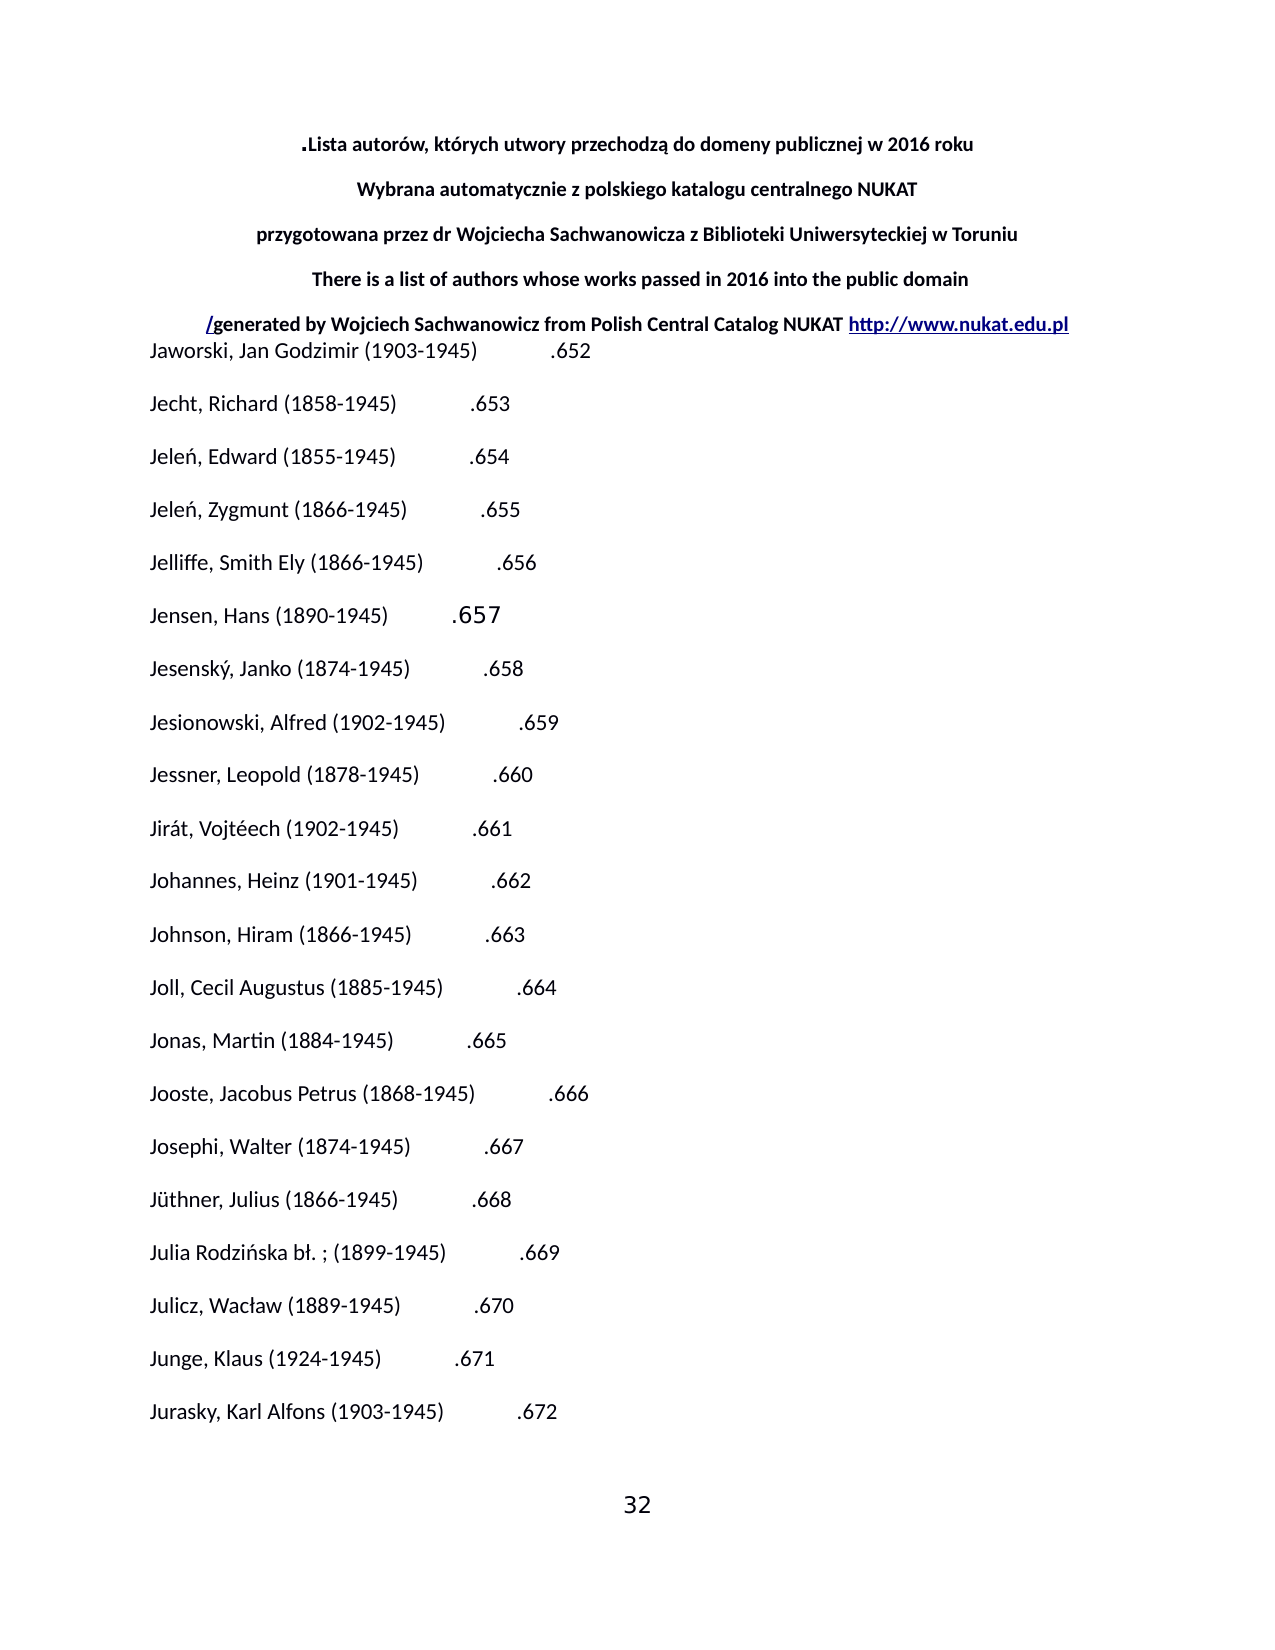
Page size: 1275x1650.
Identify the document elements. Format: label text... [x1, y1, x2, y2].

list Jirát, Vojtéech (1902-1945) [150, 814, 1087, 842]
list Junge, Klaus (1924-1945) [150, 1344, 1087, 1372]
list Julia Rodzińska bł. ; (1899-1945) [150, 1238, 1087, 1266]
list Jesionowski, Alfred (1902-1945) [150, 708, 1087, 736]
list Jecht, Richard (1858-1945) [150, 389, 1087, 417]
list Jessner, Leopold (1878-1945) [150, 761, 1087, 789]
list Jüthner, Julius (1866-1945) [150, 1185, 1087, 1213]
list Jaworski, Jan Godzimir (1903-1945) [150, 336, 1087, 364]
list Jensen, Hans (1890-1945) [150, 602, 1087, 629]
list Jurasky, Karl Alfons (1903-1945) [150, 1397, 1087, 1425]
list Julicz, Wacław (1889-1945) [150, 1291, 1087, 1319]
list Jelliffe, Smith Ely (1866-1945) [150, 548, 1087, 577]
list Jeleń, Zygmunt (1866-1945) [150, 496, 1087, 523]
list Jooste, Jacobus Petrus (1868-1945) [150, 1079, 1087, 1107]
list Johnson, Hiram (1866-1945) [150, 920, 1087, 948]
list Joll, Cecil Augustus (1885-1945) [150, 973, 1087, 1001]
list Jesenský, Janko (1874-1945) [150, 654, 1087, 683]
list Josephi, Walter (1874-1945) [150, 1132, 1087, 1160]
list Jeleń, Edward (1855-1945) [150, 442, 1087, 471]
list Johannes, Heinz (1901-1945) [150, 867, 1087, 895]
list Jonas, Martin (1884-1945) [150, 1026, 1087, 1054]
